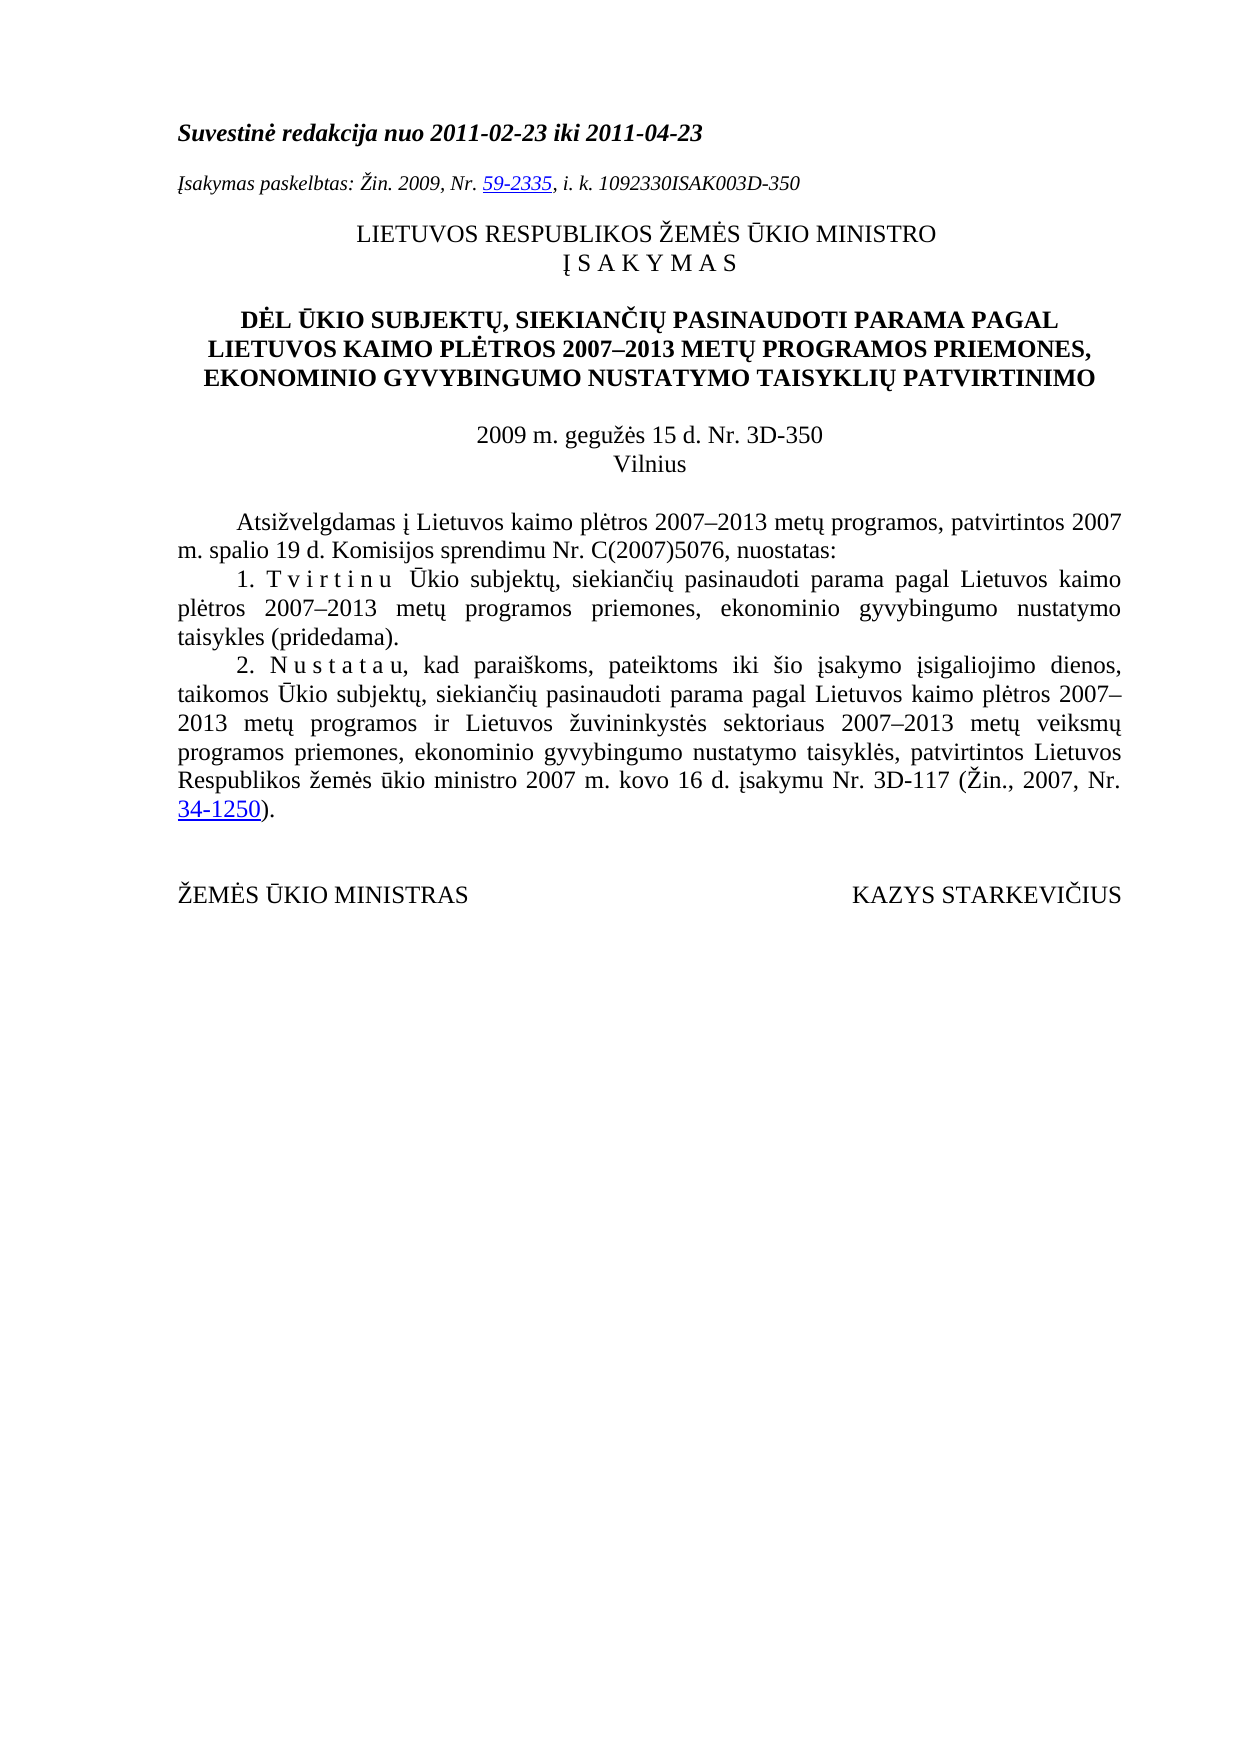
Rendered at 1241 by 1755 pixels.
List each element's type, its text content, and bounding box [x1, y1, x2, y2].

text Suvestinė redakcija nuo 2011-02-23 iki 2011-04-23 [177, 118, 1122, 147]
text 2. Nustatau, kad paraiškoms, pateiktoms iki šio įsakymo įsigaliojimo dienos, taikomos Ūkio subjektų, siekiančių pasinaudoti parama pagal Lietuvos kaimo plėtros 2007–2013 metų programos ir Lietuvos žuvininkystės sektoriaus 2007–2013 metų veiksmų programos priemones, ekonominio gyvybingumo nustatymo taisyklės, patvirtintos Lietuvos Respublikos žemės ūkio ministro 2007 m. kovo 16 d. įsakymu Nr. 3D-117 (Žin., 2007, Nr. 34-1250). [177, 650, 1122, 823]
text Vilnius [177, 449, 1122, 478]
text DĖL ŪKIO SUBJEKTŲ, SIEKIANČIŲ PASINAUDOTI PARAMA PAGAL LIETUVOS KAIMO PLĖTROS 2007–2013 METŲ PROGRAMOS PRIEMONES, EKONOMINIO GYVYBINGUMO NUSTATYMO TAISYKLIŲ PATVIRTINIMO [177, 305, 1122, 392]
text 1. Tvirtinu Ūkio subjektų, siekiančių pasinaudoti parama pagal Lietuvos kaimo plėtros 2007–2013 metų programos priemones, ekonominio gyvybingumo nustatymo taisykles (pridedama). [177, 564, 1122, 650]
text ĮSAKYMAS [177, 248, 1122, 277]
text 2009 m. gegužės 15 d. Nr. 3D-350 [177, 420, 1122, 449]
text Atsižvelgdamas į Lietuvos kaimo plėtros 2007–2013 metų programos, patvirtintos 2007 m. spalio 19 d. Komisijos sprendimu Nr. C(2007)5076, nuostatas: [177, 507, 1122, 564]
text ŽEMĖS ŪKIO MINISTRAS KAZYS STARKEVIČIUS [177, 880, 1122, 909]
text Įsakymas paskelbtas: Žin. 2009, Nr. 59-2335, i. k. 1092330ISAK003D-350 [177, 171, 1122, 195]
text LIETUVOS RESPUBLIKOS ŽEMĖS ŪKIO MINISTRO [177, 219, 1122, 248]
